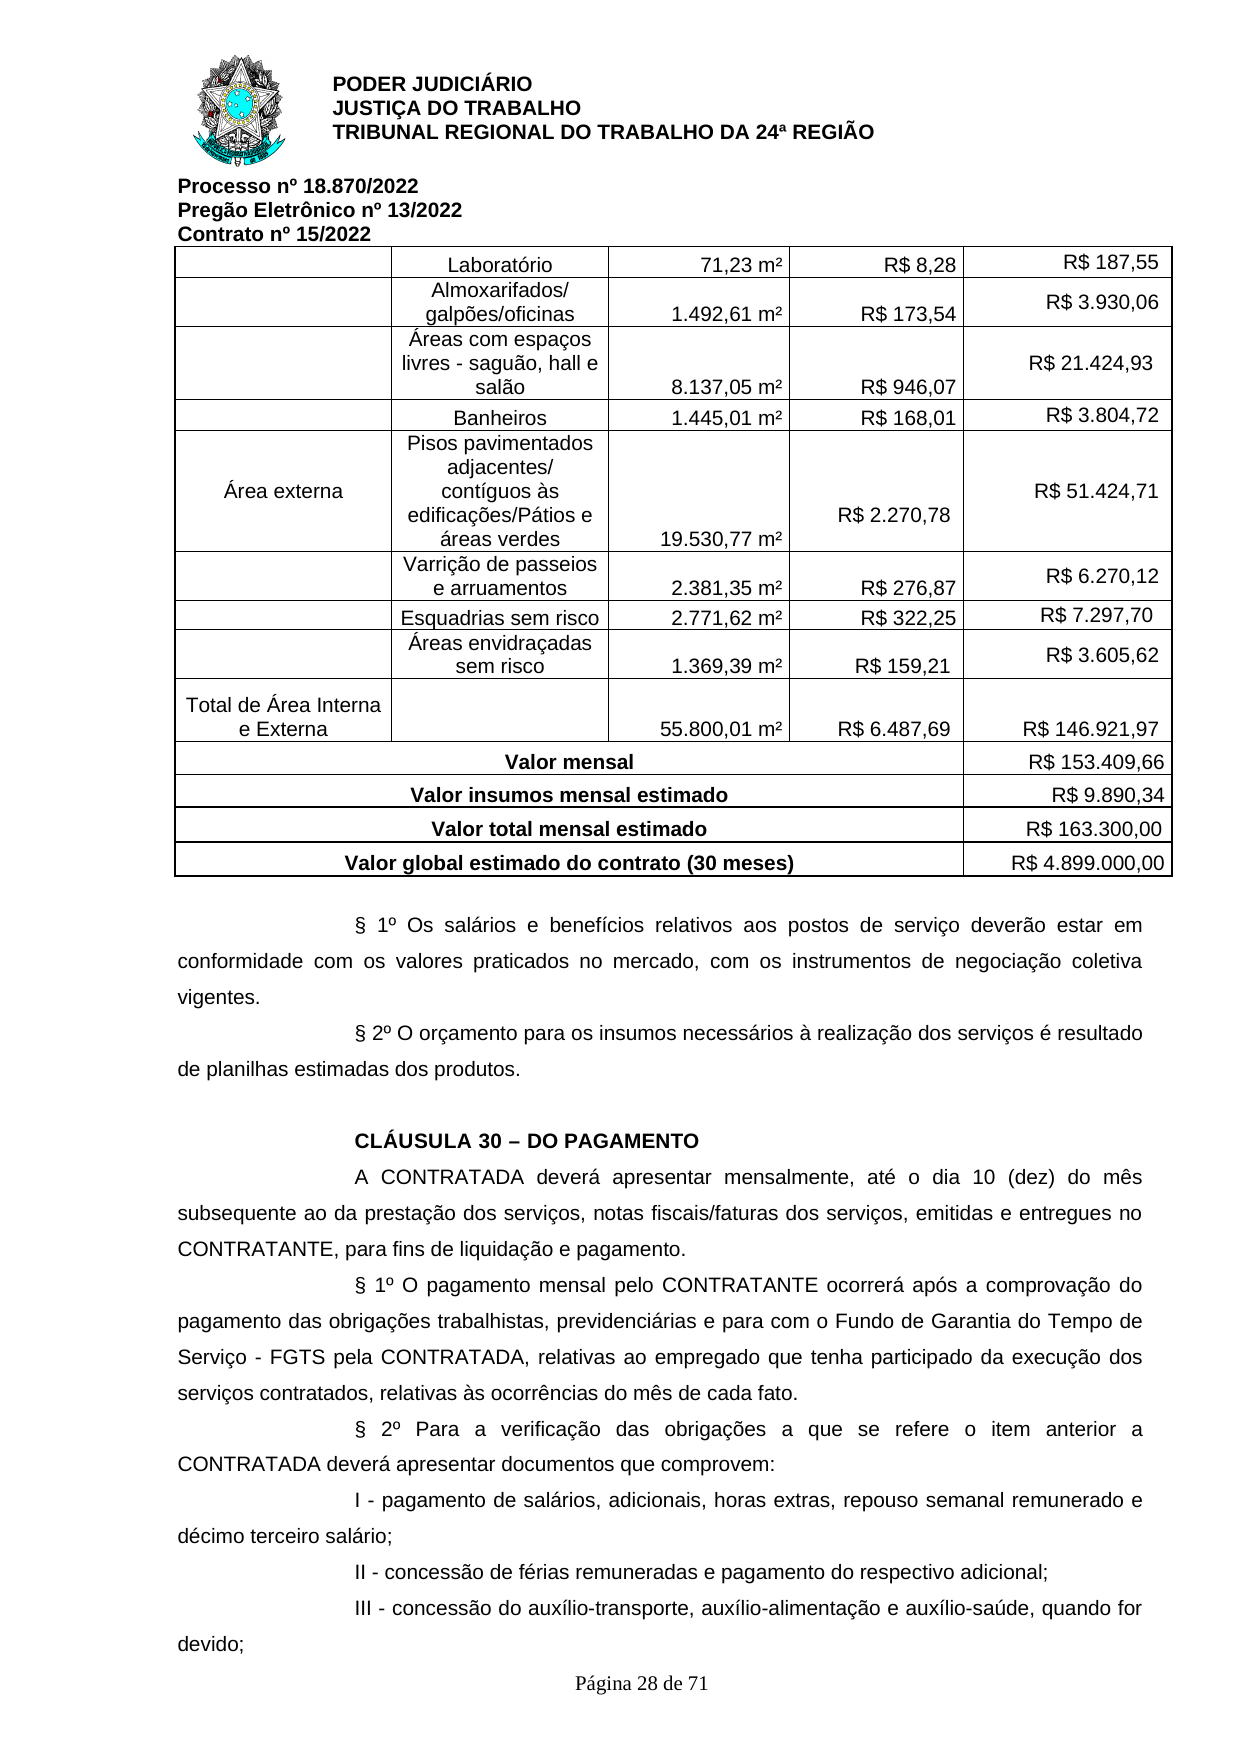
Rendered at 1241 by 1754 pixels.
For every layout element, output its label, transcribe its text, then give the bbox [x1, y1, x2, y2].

table_cell Banheiros [392, 400, 608, 430]
table_cell [176, 630, 391, 678]
table_cell 2.771,62 m² [609, 601, 789, 629]
table_cell R$ 276,87 [790, 552, 963, 600]
table_cell R$ 4.899.000,00 [964, 843, 1171, 875]
table_cell Área externa [176, 431, 391, 551]
table_cell Total de Área Interna e Externa [176, 679, 391, 741]
text § 1º O pagamento mensal pelo CONTRATANTE ocorrerá após a comprovação do pagamento das obrigações trabalhistas, previdenciárias e para com o Fundo de Garantia do Tempo de Serviço - FGTS pela CONTRATADA, relativas ao empregado que tenha participado da execução dos serviços contratados, relativas às ocorrências do mês de cada fato. [177, 1273, 1144, 1404]
text § 1º Os salários e benefícios relativos aos postos de serviço deverão estar em conformidade com os valores praticados no mercado, com os instrumentos de negociação coletiva vigentes. [177, 913, 1144, 1009]
table_cell Esquadrias sem risco [392, 601, 608, 629]
table_cell R$ 9.890,34 [964, 775, 1171, 806]
table_cell 19.530,77 m² [609, 431, 789, 551]
table_cell 2.381,35 m² [609, 552, 789, 600]
table_cell Valor total mensal estimado [176, 808, 963, 841]
table_cell R$ 6.270,12 [964, 552, 1171, 600]
table_cell R$ 168,01 [790, 400, 963, 430]
text § 2º O orçamento para os insumos necessários à realização dos serviços é resultado de planilhas estimadas dos produtos. [177, 1021, 1144, 1081]
table_cell R$ 51.424,71 [964, 431, 1171, 551]
table_cell R$ 173,54 [790, 278, 963, 326]
table_cell R$ 153.409,66 [964, 742, 1171, 774]
table_cell 1.445,01 m² [609, 400, 789, 430]
text II - concessão de férias remuneradas e pagamento do respectivo adicional; [177, 1560, 1144, 1584]
table_cell Varrição de passeios e arruamentos [392, 552, 608, 600]
text CLÁUSULA 30 – DO PAGAMENTO [177, 1129, 1144, 1153]
table_cell [176, 247, 391, 277]
table_cell Almoxarifados/ galpões/oficinas [392, 278, 608, 326]
table_cell [176, 400, 391, 430]
table_cell R$ 159,21 [790, 630, 963, 678]
table_cell 1.492,61 m² [609, 278, 789, 326]
table_cell [176, 278, 391, 326]
table_cell 71,23 m² [609, 247, 789, 277]
picture [192, 55, 287, 167]
table_cell [392, 679, 608, 741]
text A CONTRATADA deverá apresentar mensalmente, até o dia 10 (dez) do mês subsequente ao da prestação dos serviços, notas fiscais/faturas dos serviços, emitidas e entregues no CONTRATANTE, para fins de liquidação e pagamento. [177, 1165, 1144, 1261]
table_cell R$ 946,07 [790, 327, 963, 399]
table_cell Áreas envidraçadas sem risco [392, 630, 608, 678]
table_cell R$ 3.605,62 [964, 630, 1171, 678]
table_cell R$ 146.921,97 [964, 679, 1171, 741]
table_cell R$ 322,25 [790, 601, 963, 629]
table_cell 55.800,01 m² [609, 679, 789, 741]
text § 2º Para a verificação das obrigações a que se refere o item anterior a CONTRATADA deverá apresentar documentos que comprovem: [177, 1416, 1144, 1476]
table_cell R$ 2.270,78 [790, 431, 963, 551]
table_cell Áreas com espaços livres - saguão, hall e salão [392, 327, 608, 399]
table_cell Pisos pavimentados adjacentes/ contíguos às edificações/Pátios e áreas verdes [392, 431, 608, 551]
table_cell 8.137,05 m² [609, 327, 789, 399]
table_cell R$ 3.804,72 [964, 400, 1171, 430]
text III - concessão do auxílio-transporte, auxílio-alimentação e auxílio-saúde, quando for devido; [177, 1596, 1144, 1656]
table_cell R$ 163.300,00 [964, 808, 1171, 841]
table_cell 1.369,39 m² [609, 630, 789, 678]
table_cell R$ 7.297,70 [964, 601, 1171, 629]
table_cell Laboratório [392, 247, 608, 277]
text I - pagamento de salários, adicionais, horas extras, repouso semanal remunerado e décimo terceiro salário; [177, 1488, 1144, 1548]
table_cell R$ 6.487,69 [790, 679, 963, 741]
table_cell [176, 327, 391, 399]
table_cell Valor global estimado do contrato (30 meses) [176, 843, 963, 875]
table_cell R$ 187,55 [964, 247, 1171, 277]
table_cell Valor mensal [176, 742, 963, 774]
table_cell R$ 21.424,93 [964, 327, 1171, 399]
table_cell [176, 552, 391, 600]
table_cell R$ 3.930,06 [964, 278, 1171, 326]
table_cell R$ 8,28 [790, 247, 963, 277]
table_cell [176, 601, 391, 629]
table_cell Valor insumos mensal estimado [176, 775, 963, 806]
